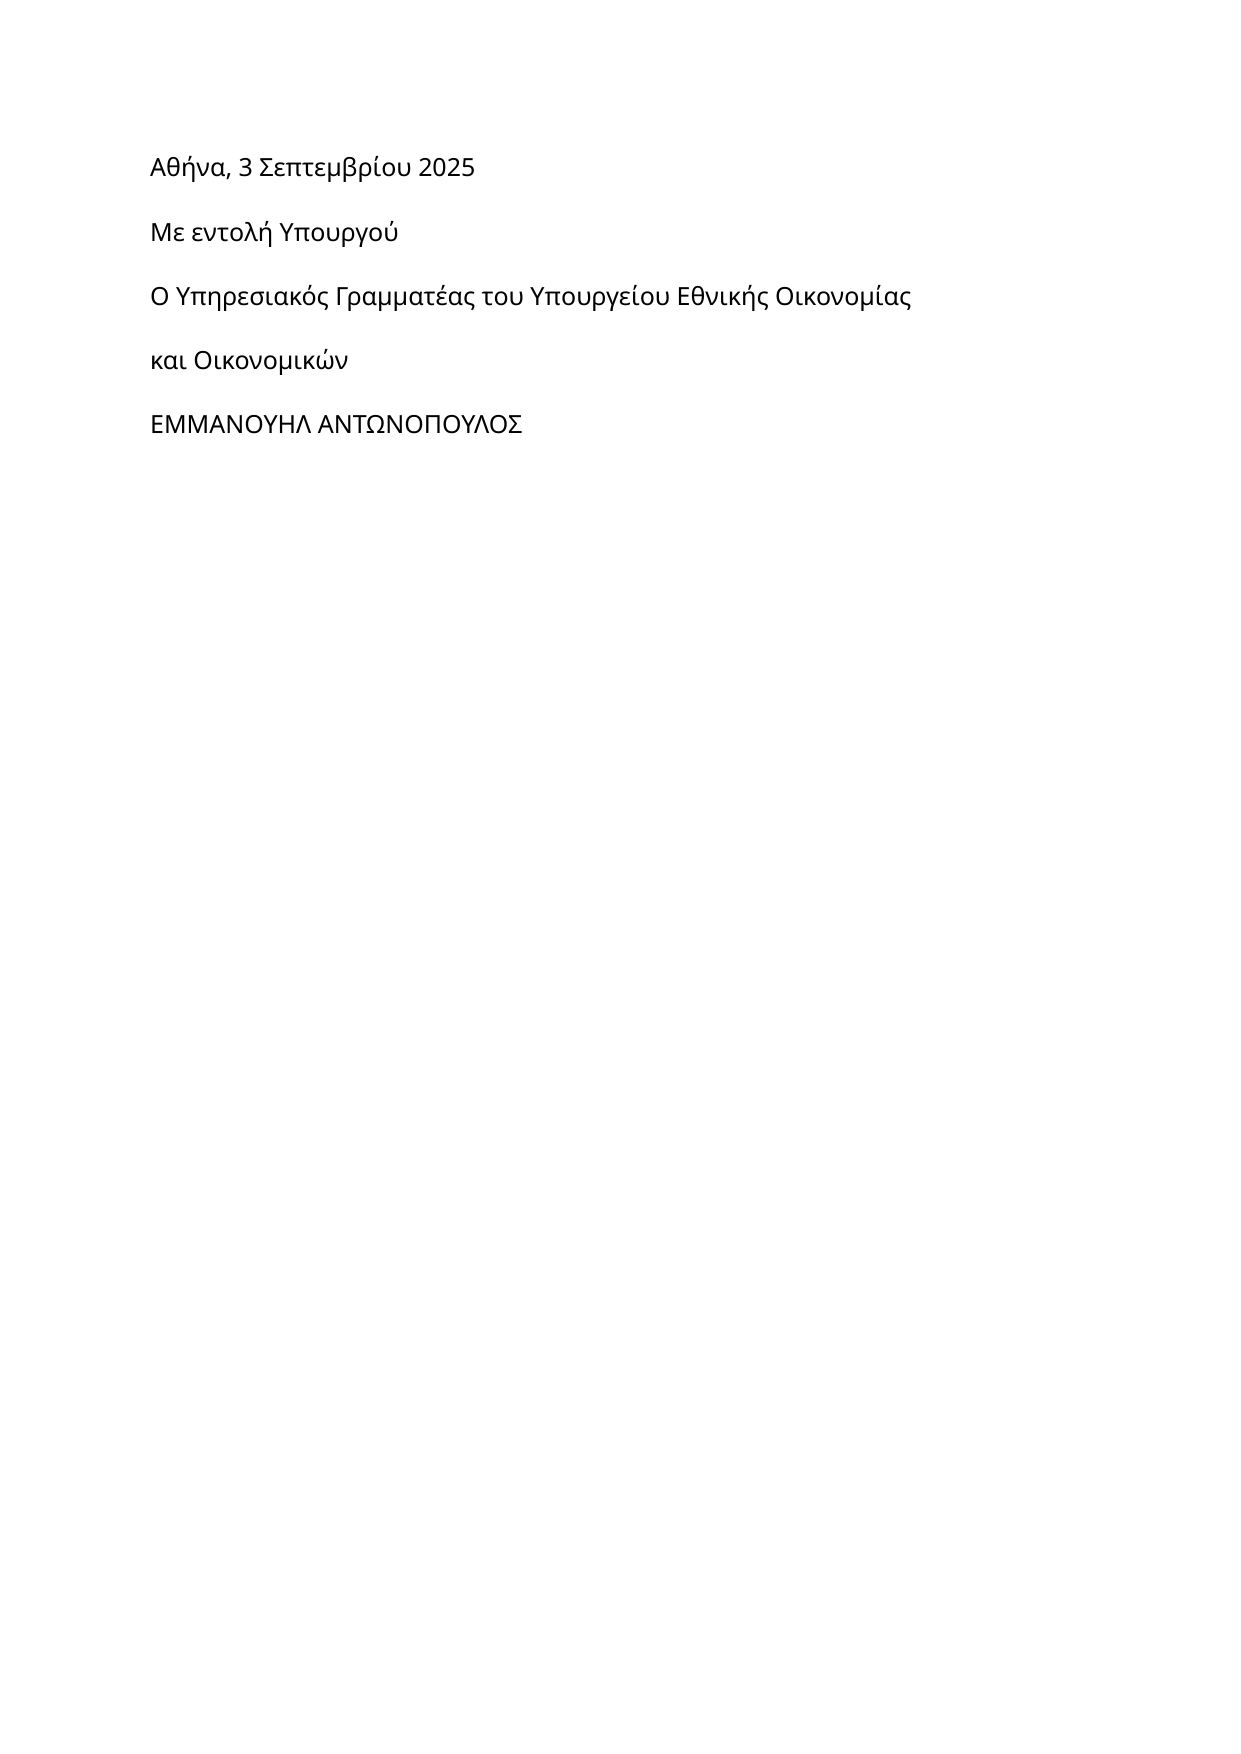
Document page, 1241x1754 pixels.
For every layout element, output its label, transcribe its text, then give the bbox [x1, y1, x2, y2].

text Αθήνα, 3 Σεπτεμβρίου 2025 [150, 150, 1090, 184]
text Ο Υπηρεσιακός Γραμματέας του Υπουργείου Εθνικής Οικονομίας [150, 278, 1090, 312]
text Με εντολή Υπουργού [150, 214, 1090, 248]
text και Οικονομικών [150, 342, 1090, 377]
text ΕΜΜΑΝΟΥΗΛ ΑΝΤΩΝΟΠΟΥΛΟΣ [150, 407, 1090, 441]
